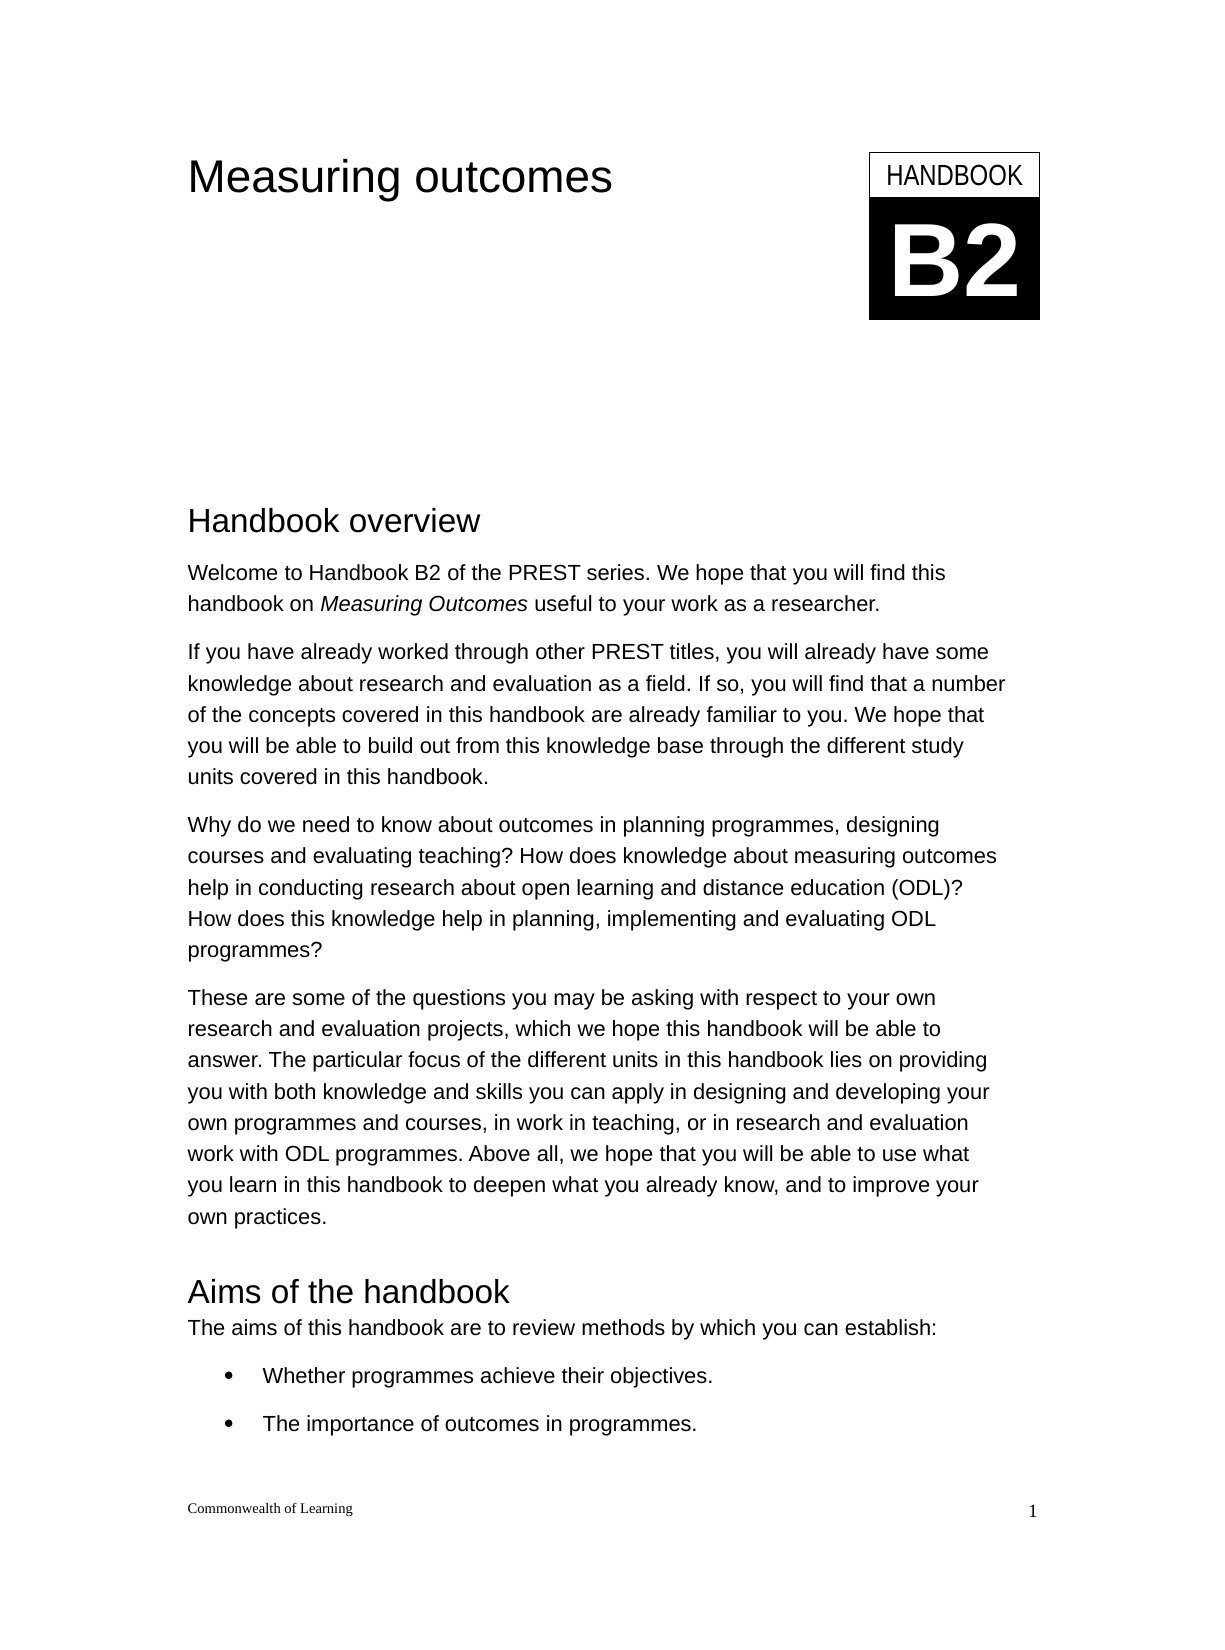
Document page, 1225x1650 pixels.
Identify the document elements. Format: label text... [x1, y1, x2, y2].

table_cell B2 [870, 198, 1039, 319]
text The aims of this handbook are to review methods by which you can establish: [187, 1310, 1007, 1342]
text Welcome to Handbook B2 of the PREST series. We hope that you will find this handbook on Measuring Outcomes useful to your work as a researcher. [187, 556, 1007, 618]
list The importance of outcomes in programmes. [225, 1406, 1037, 1437]
table_header HANDBOOK [870, 153, 1039, 197]
text Measuring outcomes [187, 143, 1055, 335]
text Why do we need to know about outcomes in planning programmes, designing courses and evaluating teaching? How does knowledge about measuring outcomes help in conducting research about open learning and distance education (ODL)? How does this knowledge help in planning, implementing and evaluating ODL programmes? [187, 807, 1007, 964]
text Handbook overview [187, 501, 1007, 539]
list Whether programmes achieve their objectives. [225, 1358, 1037, 1389]
text If you have already worked through other PREST titles, you will already have some knowledge about research and evaluation as a field. If so, you will find that a number of the concepts covered in this handbook are already familiar to you. We hope that you will be able to build out from this knowledge base through the different study units covered in this handbook. [187, 635, 1007, 791]
text Aims of the handbook [187, 1272, 1007, 1310]
text These are some of the questions you may be asking with respect to your own research and evaluation projects, which we hope this handbook will be able to answer. The particular focus of the different units in this handbook lies on providing you with both knowledge and skills you can apply in designing and developing your own programmes and courses, in work in teaching, or in research and evaluation work with ODL programmes. Above all, we hope that you will be able to use what you learn in this handbook to deepen what you already know, and to improve your own practices. [187, 980, 1007, 1230]
